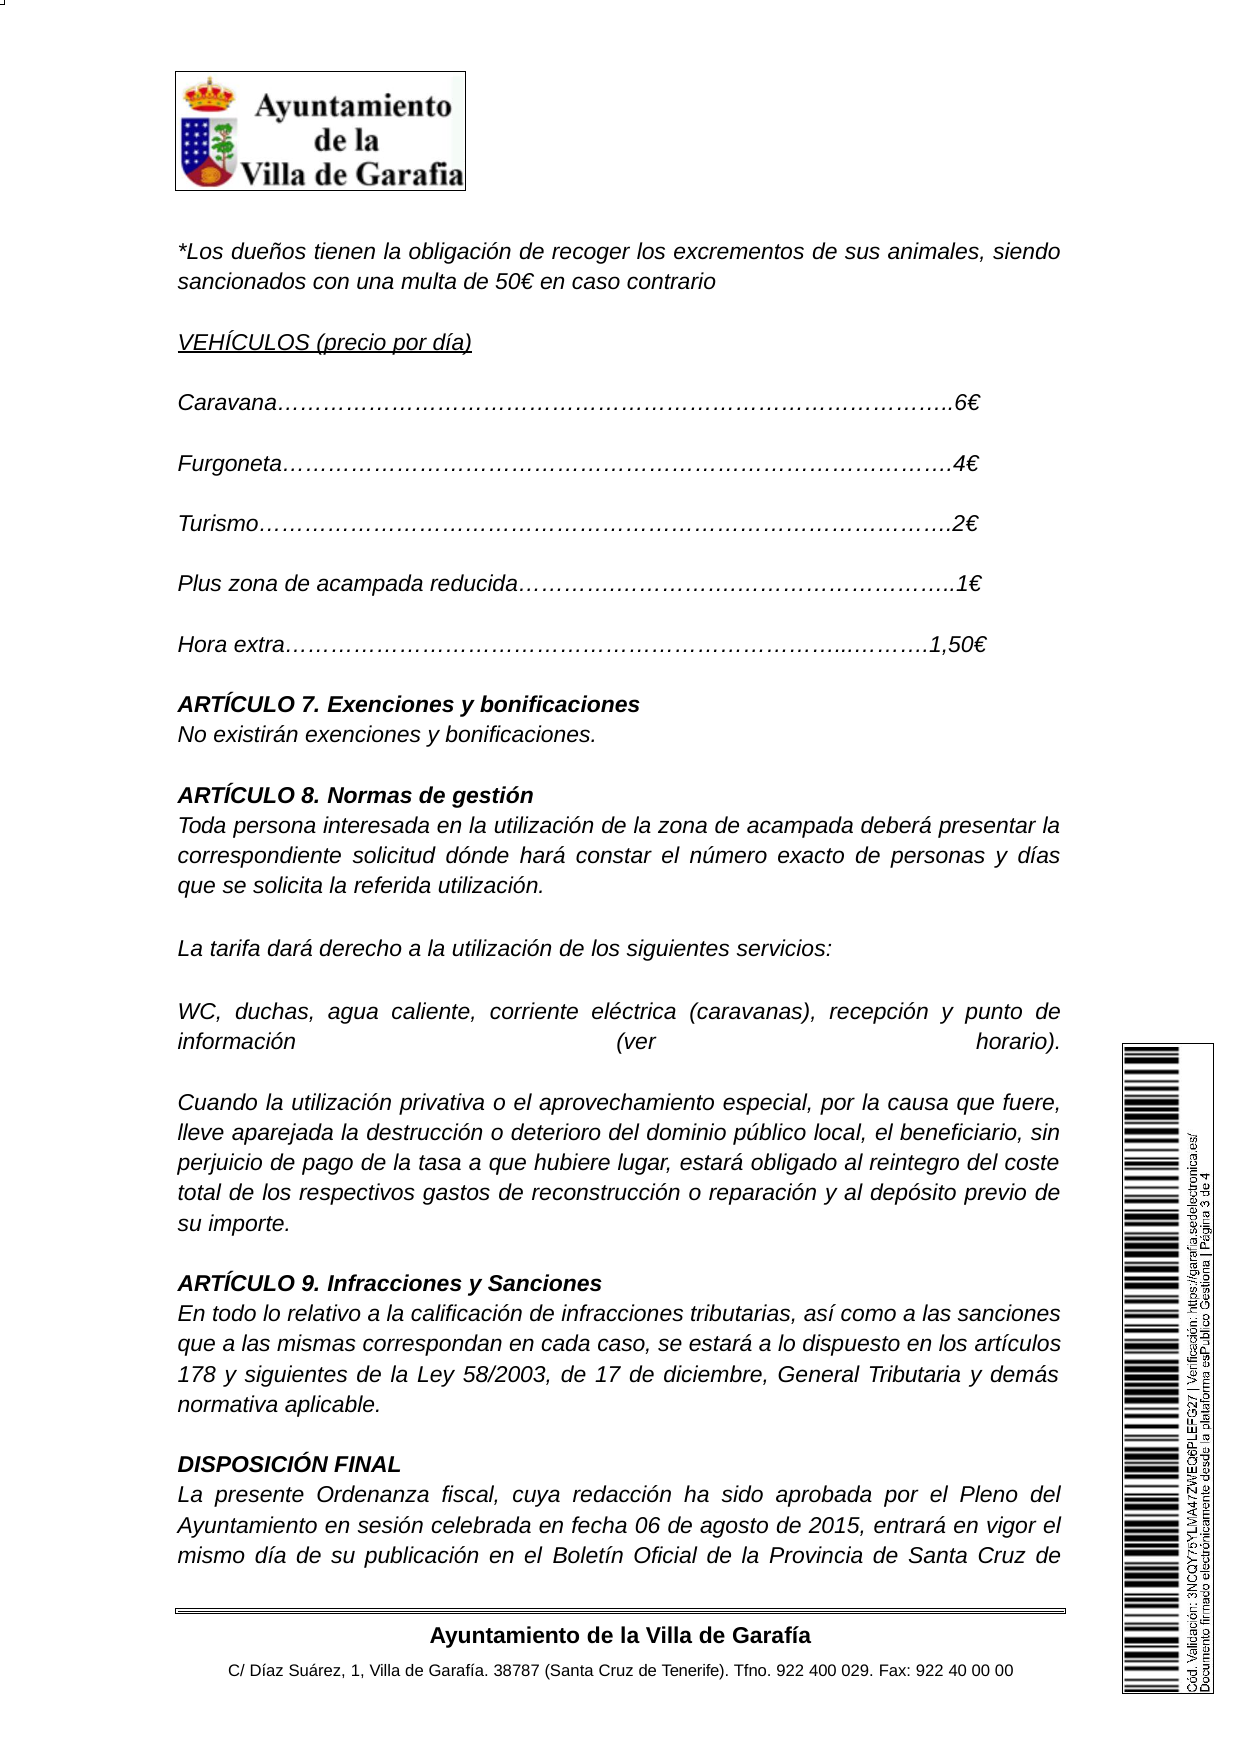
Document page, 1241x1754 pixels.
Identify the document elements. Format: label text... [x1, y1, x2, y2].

text Ayuntamiento de la Villa de Garafía [429, 1623, 836, 1648]
text La tarifa dará derecho a la utilización de los siguientes servicios: [177, 936, 856, 962]
text Cuando la utilización privativa o el aprovechamiento especial, por la causa que fuere, [177, 1090, 1086, 1115]
text * [177, 239, 186, 265]
text En todo lo relativo a la calificación de infracciones tributarias, así como a las sanciones [177, 1301, 1085, 1327]
text Caravana……………………………………………………………………………..6€ [177, 390, 1011, 416]
text 178 y siguientes de la Ley 58/2003, de 17 de diciembre, General Tributaria y demás [177, 1362, 1084, 1387]
text Furgoneta…………………………………………………………………………….4€ [177, 451, 1011, 476]
text total de los respectivos gastos de reconstrucción o reparación y al depósito previo de [177, 1180, 1086, 1206]
text lleve aparejada la destrucción o deterioro del dominio público local, el beneficiario, sin [177, 1120, 1086, 1146]
text ARTÍCULO 8. Normas de gestión [177, 783, 558, 808]
text ARTÍCULO 7. Exenciones y bonificaciones [177, 692, 665, 718]
text C/ Díaz Suárez, 1, Villa de Garafía. 38787 (Santa Cruz de Tenerife). Tfno. 922 400 029. Fax: 922 40 00 00 [228, 1662, 1037, 1680]
text No existirán exenciones y bonificaciones. [177, 722, 665, 748]
picture [176, 72, 465, 190]
text WC, duchas, agua caliente, corriente eléctrica (caravanas), recepción y punto de [177, 999, 1085, 1025]
picture [1123, 1044, 1213, 1693]
text correspondiente solicitud dónde hará constar el número exacto de personas y días [177, 843, 1086, 869]
text horario). [976, 1029, 1086, 1055]
text perjuicio de pago de la tasa a que hubiere lugar, estará obligado al reintegro del coste [177, 1150, 1086, 1176]
text que se solicita la referida utilización. [177, 873, 1086, 899]
text Los dueños tienen la obligación de recoger los excrementos de sus animales, siendo [186, 239, 1084, 265]
text información [177, 1029, 321, 1055]
text Toda persona interesada en la utilización de la zona de acampada deberá presentar la [177, 813, 1086, 839]
text que a las mismas correspondan en cada caso, se estará a lo dispuesto en los artículos [177, 1331, 1085, 1357]
text (ver [616, 1029, 680, 1055]
text Ayuntamiento en sesión celebrada en fecha 06 de agosto de 2015, entrará en vigor el [177, 1513, 1085, 1538]
text ARTÍCULO 9. Infracciones y Sanciones [177, 1271, 1085, 1297]
text sancionados con una multa de 50€ en caso contrario [177, 269, 740, 295]
text Plus zona de acampada reducida………….…………….………………………..1€ [177, 571, 1011, 597]
text DISPOSICIÓN FINAL [177, 1452, 426, 1478]
text Hora extra………………………………………………………………...……….1,50€ [177, 632, 1011, 657]
text Turismo……………………………………………………………………………….2€ [177, 511, 1011, 537]
text normativa aplicable. [177, 1392, 406, 1417]
text su importe. [177, 1211, 1086, 1236]
text mismo día de su publicación en el Boletín Oficial de la Provincia de Santa Cruz de [177, 1543, 1085, 1568]
text La presente Ordenanza fiscal, cuya redacción ha sido aprobada por el Pleno del [177, 1482, 1085, 1508]
picture [176, 1609, 1065, 1613]
text VEHÍCULOS (precio por día) [177, 330, 496, 355]
